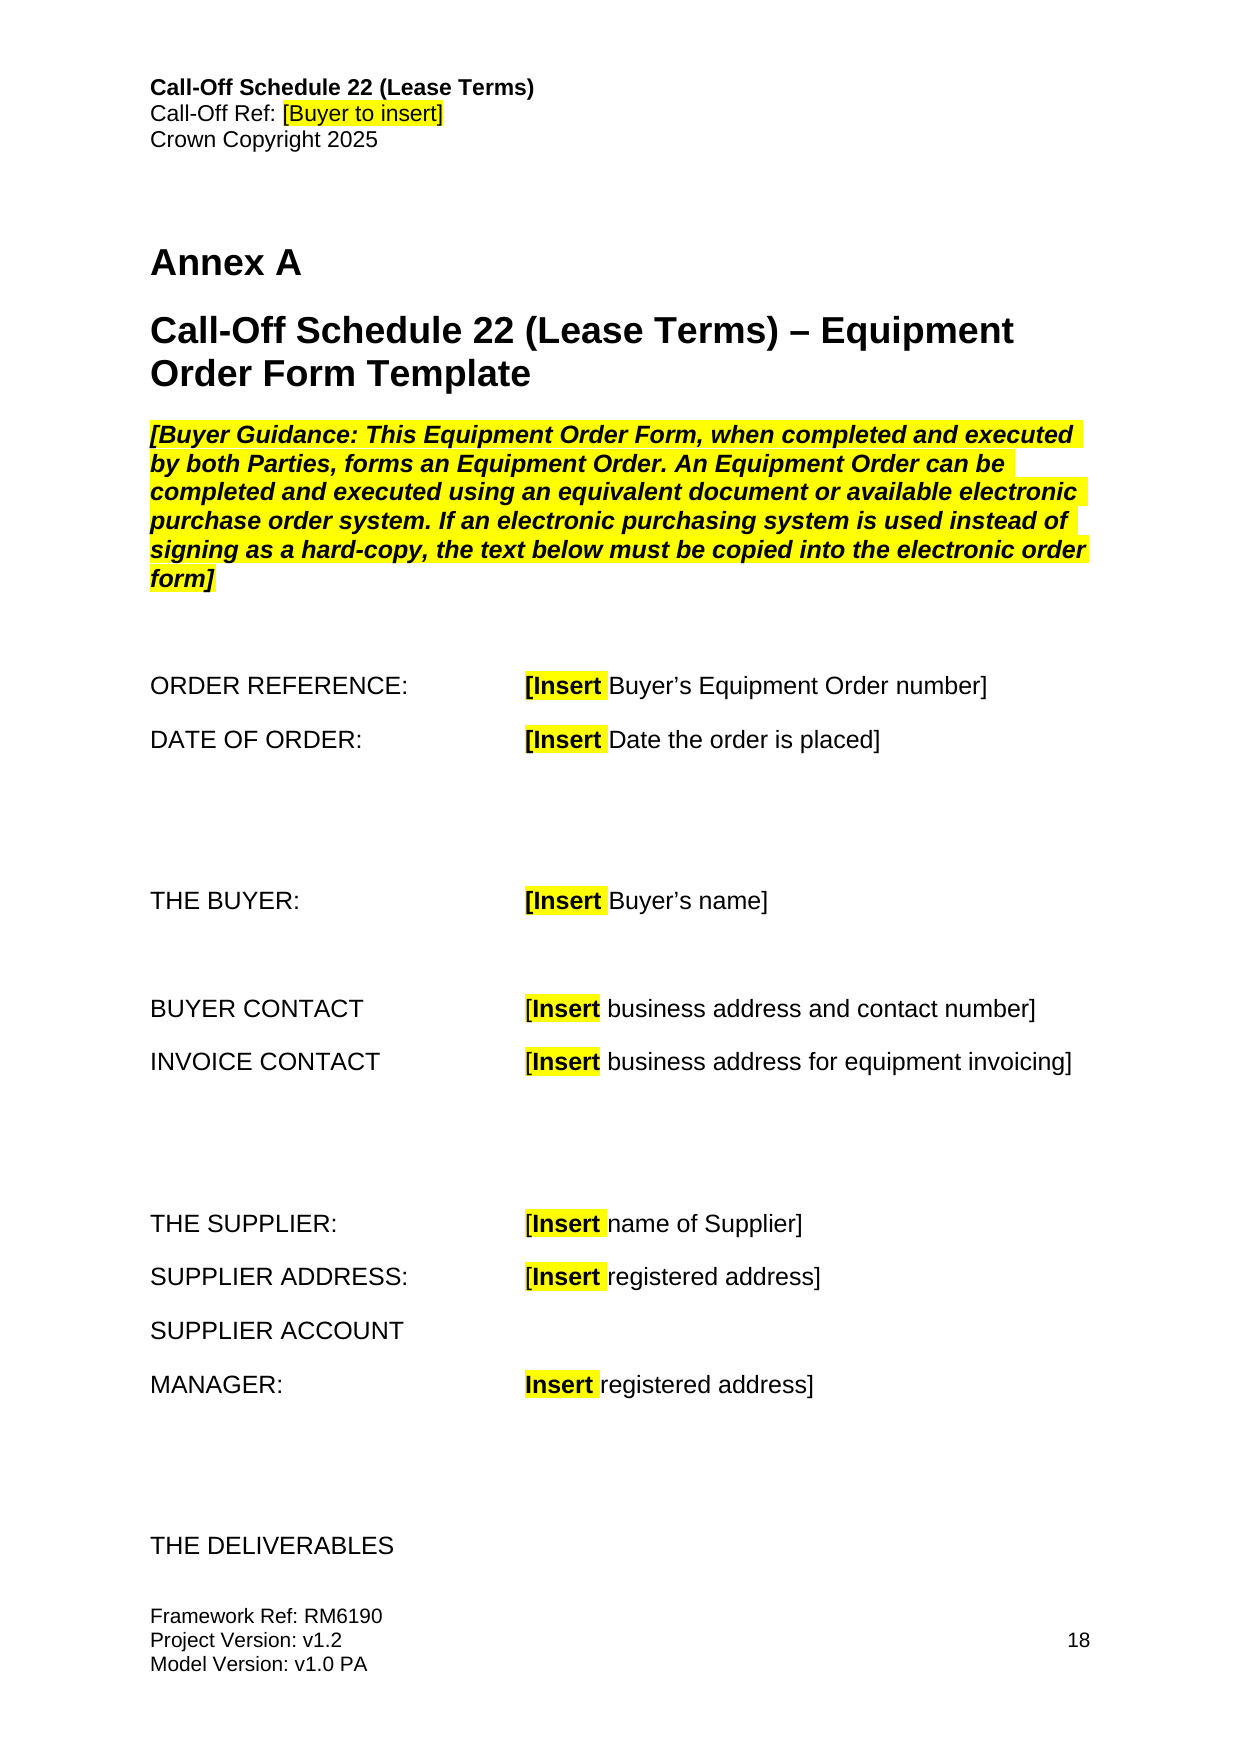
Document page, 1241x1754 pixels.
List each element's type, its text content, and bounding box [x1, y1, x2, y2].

text BUYER CONTACT [Insert business address and contact number] [150, 993, 1091, 1022]
text INVOICE CONTACT [Insert business address for equipment invoicing] [150, 1047, 1091, 1076]
text THE BUYER: [Insert Buyer’s name] [150, 886, 1091, 915]
text ORDER REFERENCE: [Insert Buyer’s Equipment Order number] [150, 671, 1091, 700]
subtitle Annex A [150, 240, 1091, 283]
text SUPPLIER ACCOUNT [150, 1316, 1091, 1345]
text [Buyer Guidance: This Equipment Order Form, when completed and executed by both Parties, forms an Equipment Order. An Equipment Order can be completed and executed using an equivalent document or available electronic purchase order system. If an electronic purchasing system is used instead of signing as a hard-copy, the text below must be copied into the electronic order form] [150, 420, 1091, 592]
text THE SUPPLIER: [Insert name of Supplier] [150, 1208, 1091, 1237]
subtitle Call-Off Schedule 22 (Lease Terms) – Equipment Order Form Template [150, 308, 1091, 395]
text MANAGER: Insert registered address] [150, 1370, 1091, 1398]
text DATE OF ORDER: [Insert Date the order is placed] [150, 725, 1091, 753]
text SUPPLIER ADDRESS: [Insert registered address] [150, 1262, 1091, 1291]
text THE DELIVERABLES [150, 1531, 1091, 1560]
